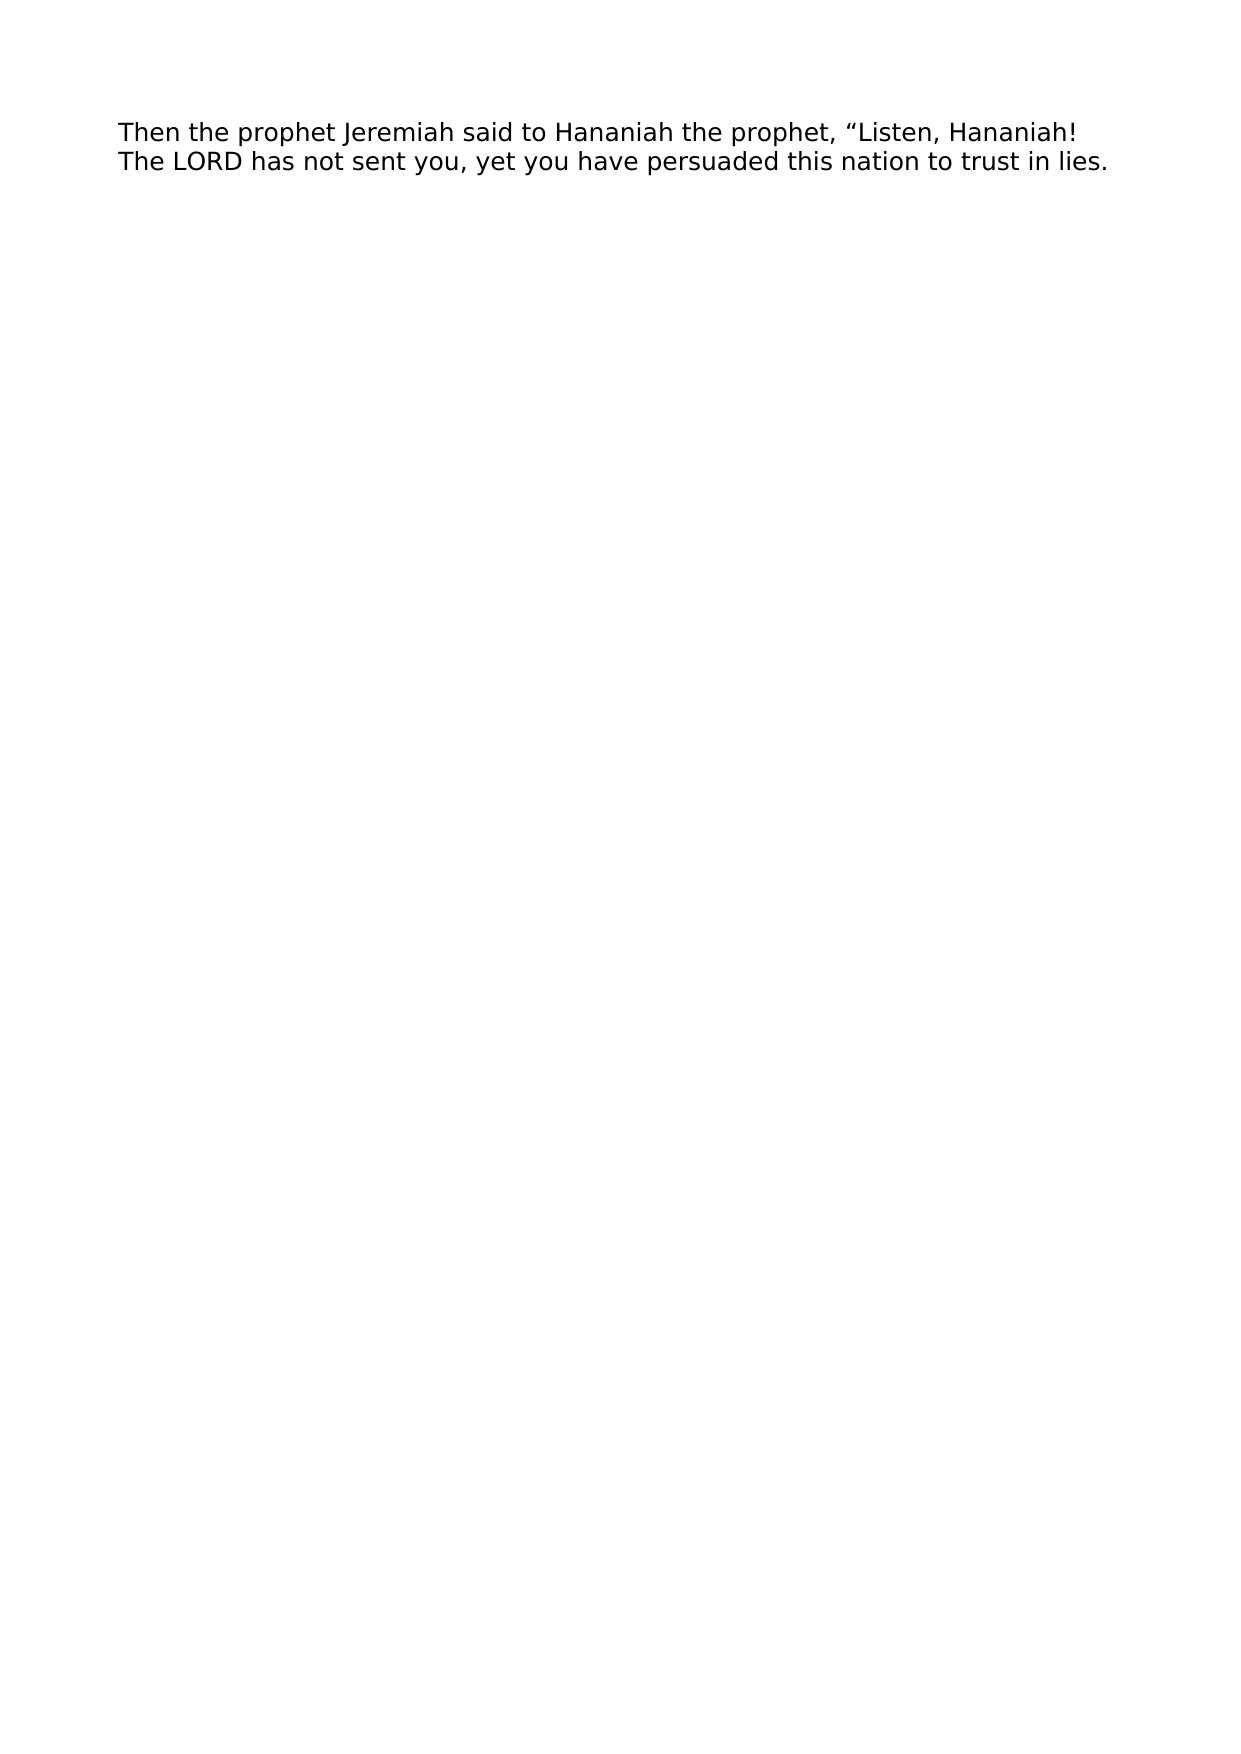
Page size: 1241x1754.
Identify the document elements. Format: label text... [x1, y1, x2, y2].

text Then the prophet Jeremiah said to Hananiah the prophet, “Listen, Hananiah! The LORD has not sent you, yet you have persuaded this nation to trust in lies. [118, 118, 1122, 176]
